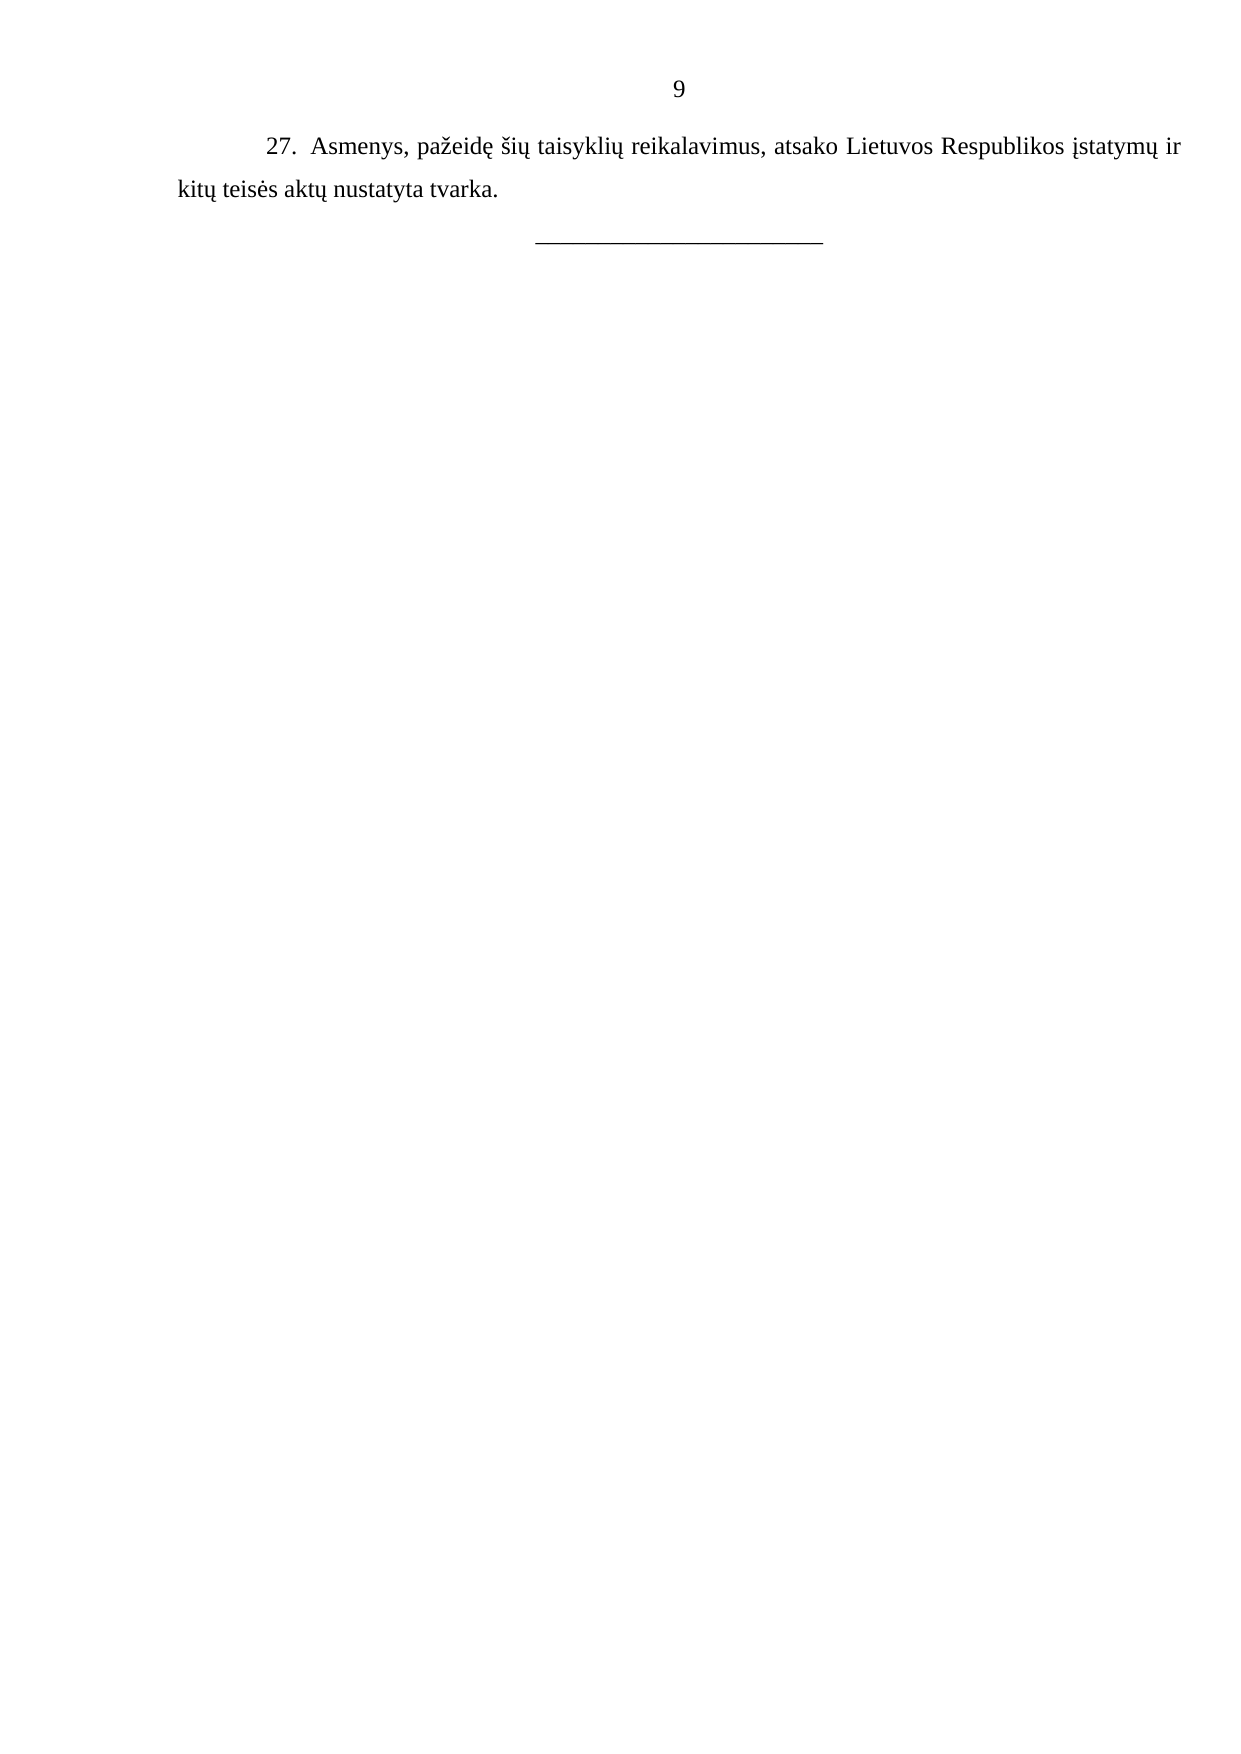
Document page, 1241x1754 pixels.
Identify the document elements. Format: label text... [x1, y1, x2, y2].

text _______________________ [177, 218, 1181, 246]
text 27. Asmenys, pažeidę šių taisyklių reikalavimus, atsako Lietuvos Respublikos įstatymų ir kitų teisės aktų nustatyta tvarka. [177, 131, 1181, 203]
